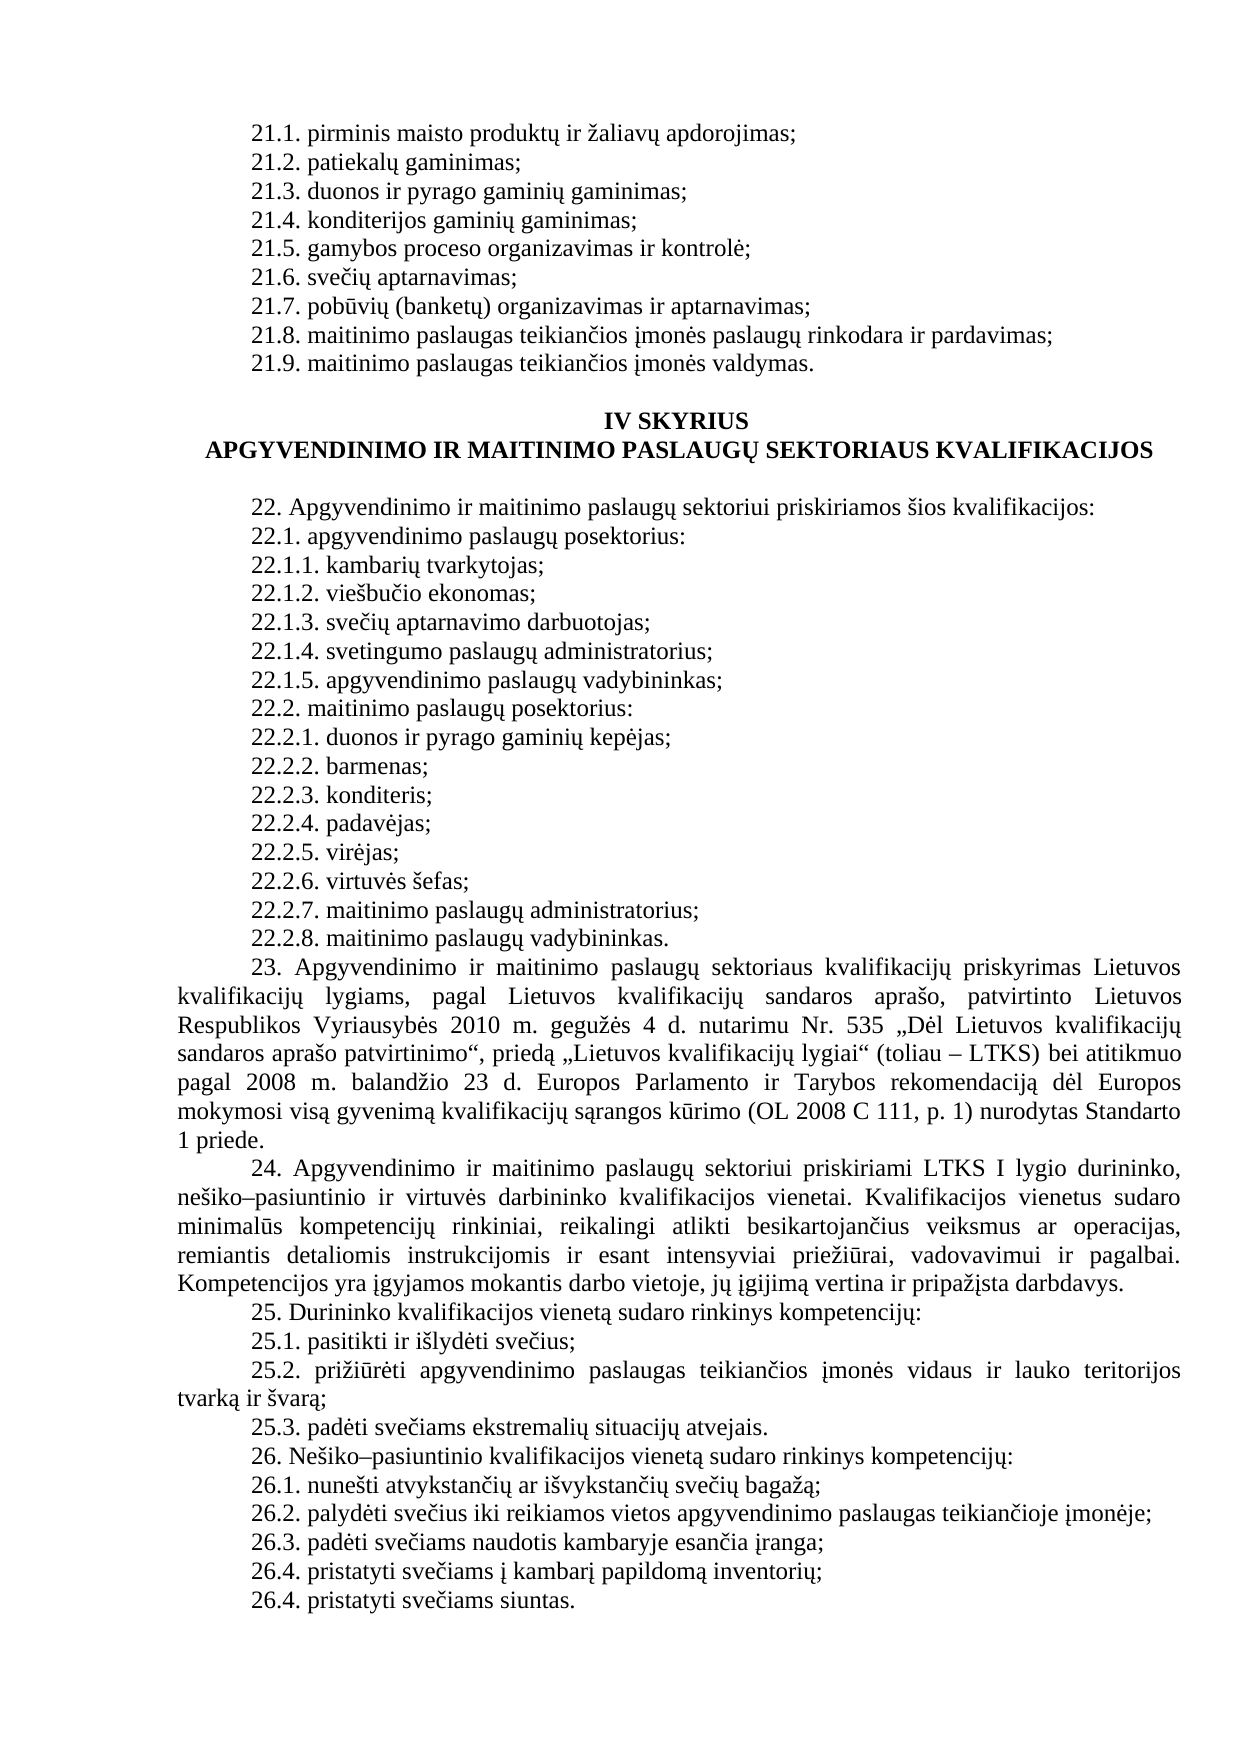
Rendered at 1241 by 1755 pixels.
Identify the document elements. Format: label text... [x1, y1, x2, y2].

text 22.2.7. maitinimo paslaugų administratorius; [177, 895, 1182, 923]
text 22.2.4. padavėjas; [177, 808, 1182, 837]
text IV SKYRIUS [177, 406, 1182, 435]
text 22.1.3. svečių aptarnavimo darbuotojas; [177, 607, 1182, 636]
text 22.1.1. kambarių tvarkytojas; [177, 550, 1182, 578]
text 22. Apgyvendinimo ir maitinimo paslaugų sektoriui priskiriamos šios kvalifikacijos: [177, 492, 1182, 521]
text 21.4. konditerijos gaminių gaminimas; [177, 205, 1182, 233]
text 24. Apgyvendinimo ir maitinimo paslaugų sektoriui priskiriami LTKS I lygio durininko, nešiko–pasiuntinio ir virtuvės darbininko kvalifikacijos vienetai. Kvalifikacijos vienetus sudaro minimalūs kompetencijų rinkiniai, reikalingi atlikti besikartojančius veiksmus ar operacijas, remiantis detaliomis instrukcijomis ir esant intensyviai priežiūrai, vadovavimui ir pagalbai. Kompetencijos yra įgyjamos mokantis darbo vietoje, jų įgijimą vertina ir pripažįsta darbdavys. [177, 1153, 1182, 1297]
text 26.1. nunešti atvykstančių ar išvykstančių svečių bagažą; [177, 1470, 1182, 1498]
text 26.2. palydėti svečius iki reikiamos vietos apgyvendinimo paslaugas teikiančioje įmonėje; [177, 1498, 1182, 1527]
text 21.8. maitinimo paslaugas teikiančios įmonės paslaugų rinkodara ir pardavimas; [177, 320, 1182, 348]
text 21.6. svečių aptarnavimas; [177, 262, 1182, 291]
text 26.4. pristatyti svečiams į kambarį papildomą inventorių; [177, 1556, 1182, 1585]
text 22.2. maitinimo paslaugų posektorius: [177, 693, 1182, 722]
text APGYVENDINIMO IR MAITINIMO PASLAUGŲ SEKTORIAUS KVALIFIKACIJOS [177, 435, 1182, 463]
text 22.1.5. apgyvendinimo paslaugų vadybininkas; [177, 665, 1182, 693]
text 26.3. padėti svečiams naudotis kambaryje esančia įranga; [177, 1527, 1182, 1556]
text 22.1. apgyvendinimo paslaugų posektorius: [177, 521, 1182, 550]
text 21.7. pobūvių (banketų) organizavimas ir aptarnavimas; [177, 291, 1182, 320]
text 26.4. pristatyti svečiams siuntas. [177, 1585, 1182, 1613]
text 21.9. maitinimo paslaugas teikiančios įmonės valdymas. [177, 348, 1182, 377]
text 22.1.4. svetingumo paslaugų administratorius; [177, 636, 1182, 665]
text 22.2.5. virėjas; [177, 837, 1182, 866]
text 25. Durininko kvalifikacijos vienetą sudaro rinkinys kompetencijų: [177, 1297, 1182, 1326]
text 22.2.3. konditeris; [177, 780, 1182, 808]
text 25.2. prižiūrėti apgyvendinimo paslaugas teikiančios įmonės vidaus ir lauko teritorijos tvarką ir švarą; [177, 1355, 1182, 1412]
text 23. Apgyvendinimo ir maitinimo paslaugų sektoriaus kvalifikacijų priskyrimas Lietuvos kvalifikacijų lygiams, pagal Lietuvos kvalifikacijų sandaros aprašo, patvirtinto Lietuvos Respublikos Vyriausybės 2010 m. gegužės 4 d. nutarimu Nr. 535 „Dėl Lietuvos kvalifikacijų sandaros aprašo patvirtinimo“, priedą „Lietuvos kvalifikacijų lygiai“ (toliau – LTKS) bei atitikmuo pagal 2008 m. balandžio 23 d. Europos Parlamento ir Tarybos rekomendaciją dėl Europos mokymosi visą gyvenimą kvalifikacijų sąrangos kūrimo (OL 2008 C 111, p. 1) nurodytas Standarto 1 priede. [177, 952, 1182, 1153]
text 21.2. patiekalų gaminimas; [177, 147, 1182, 176]
text 21.5. gamybos proceso organizavimas ir kontrolė; [177, 233, 1182, 262]
text 22.2.8. maitinimo paslaugų vadybininkas. [177, 923, 1182, 952]
text 26. Nešiko–pasiuntinio kvalifikacijos vienetą sudaro rinkinys kompetencijų: [177, 1441, 1182, 1470]
text 25.3. padėti svečiams ekstremalių situacijų atvejais. [177, 1412, 1182, 1441]
text 22.1.2. viešbučio ekonomas; [177, 578, 1182, 607]
text 22.2.1. duonos ir pyrago gaminių kepėjas; [177, 722, 1182, 751]
text 22.2.6. virtuvės šefas; [177, 866, 1182, 895]
text 21.1. pirminis maisto produktų ir žaliavų apdorojimas; [177, 118, 1182, 147]
text 22.2.2. barmenas; [177, 751, 1182, 780]
text 25.1. pasitikti ir išlydėti svečius; [177, 1326, 1182, 1355]
text 21.3. duonos ir pyrago gaminių gaminimas; [177, 176, 1182, 205]
